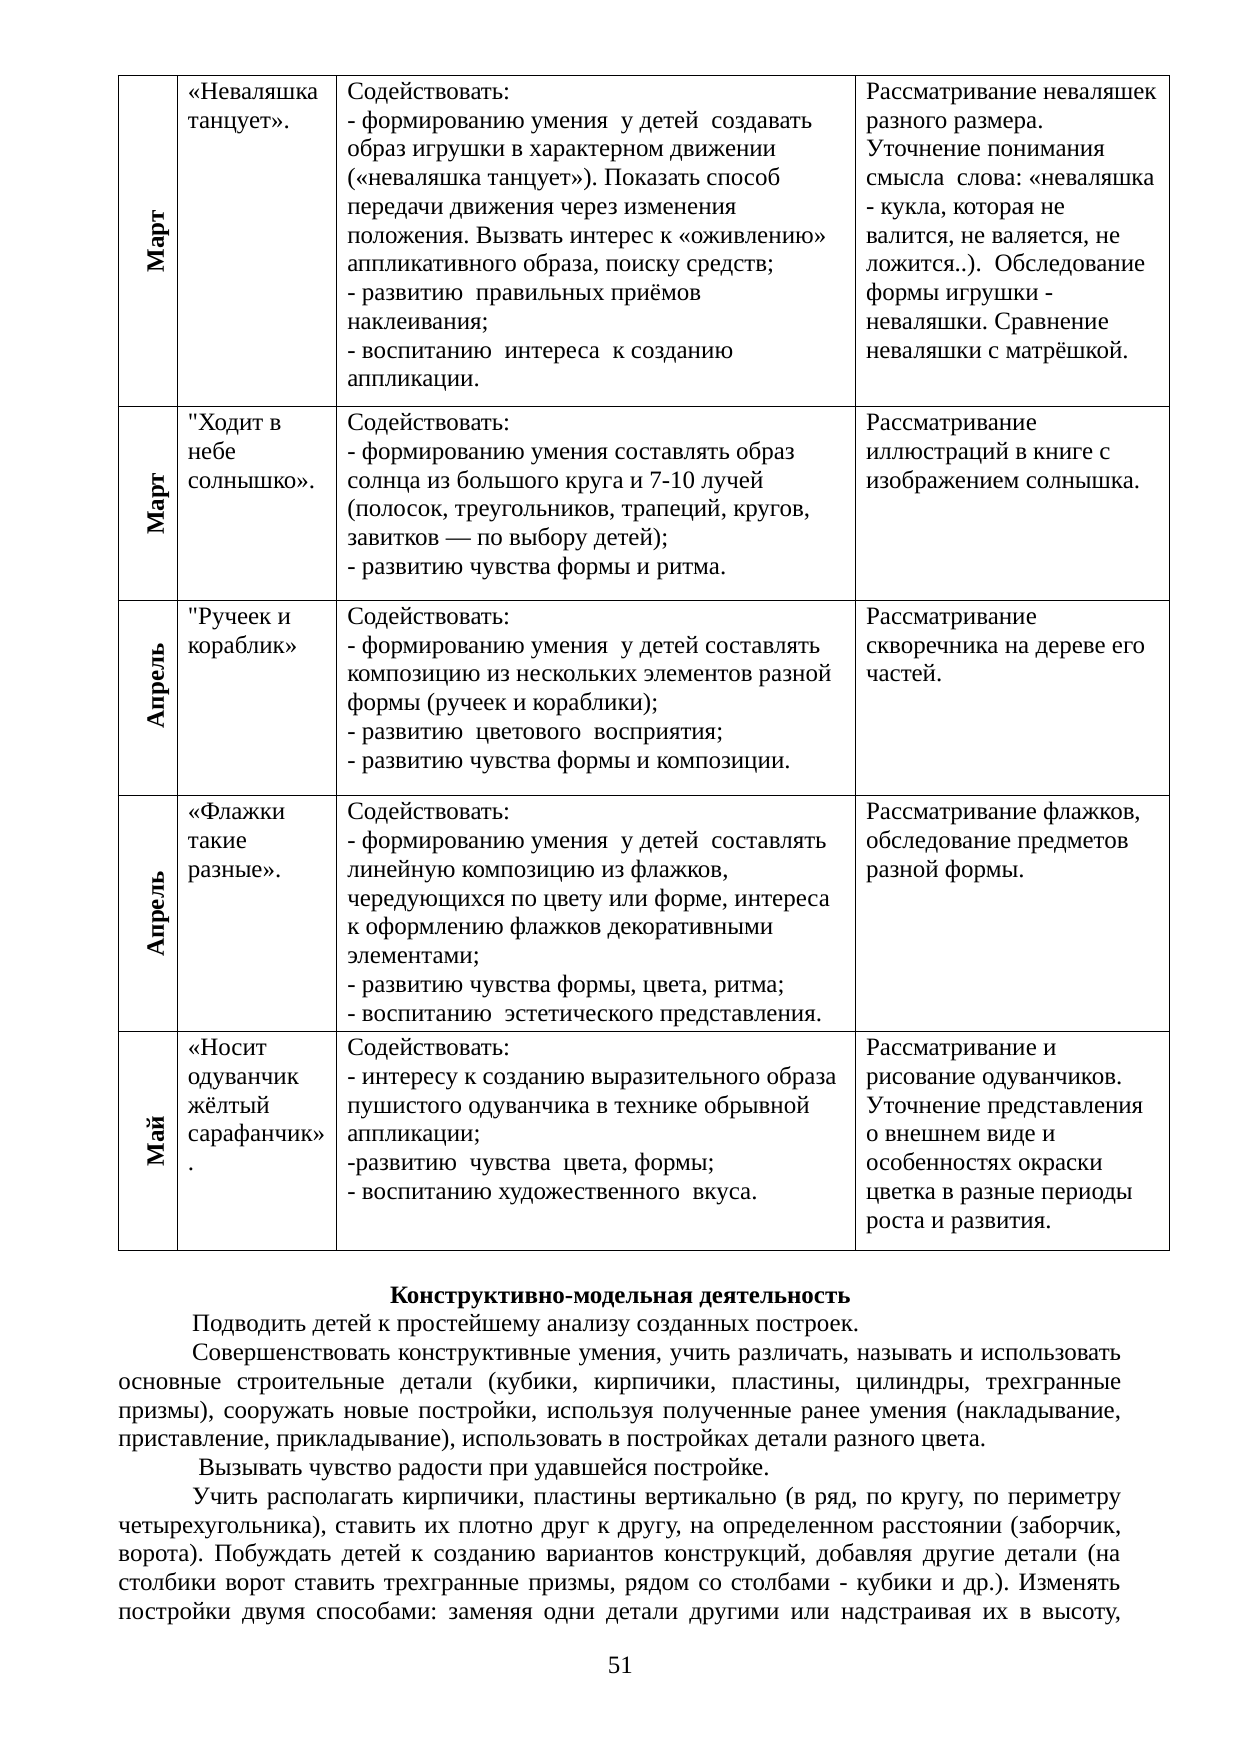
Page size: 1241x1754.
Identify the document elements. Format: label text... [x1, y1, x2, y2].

table_cell Содействовать: - интересу к созданию выразительного образа пушистого одуванчика в технике обрывной аппликации; -развитию чувства цвета, формы; - воспитанию художественного вкуса. [337, 1032, 855, 1250]
table_cell Содействовать: - формированию умения у детей создавать образ игрушки в характерном движении («неваляшка танцует»). Показать способ передачи движения через изменения положения. Вызвать интерес к «оживлению» аппликативного образа, поиску средств; - развитию правильных приёмов наклеивания; - воспитанию интереса к созданию аппликации. [337, 76, 855, 406]
text Совершенствовать конструктивные умения, учить различать, называть и использовать основные строительные детали (кубики, кирпичики, пластины, цилиндры, трехгранные призмы), сооружать новые постройки, используя полученные ранее умения (накладывание, приставление, прикладывание), использовать в постройках детали разного цвета. [118, 1337, 1122, 1452]
text Вызывать чувство радости при удавшейся постройке. [118, 1452, 1122, 1481]
table_cell Апрель [119, 601, 177, 795]
table_cell Рассматривание и рисование одуванчиков. Уточнение представления о внешнем виде и особенностях окраски цветка в разные периоды роста и развития. [856, 1032, 1169, 1250]
table_cell Март [119, 76, 177, 406]
table_cell Содействовать: - формированию умения у детей составлять линейную композицию из флажков, чередующихся по цвету или форме, интереса к оформлению флажков декоративными элементами; - развитию чувства формы, цвета, ритма; - воспитанию эстетического представления. [337, 796, 855, 1031]
table_cell Рассматривание флажков, обследование предметов разной формы. [856, 796, 1169, 1031]
table_cell Май [119, 1032, 177, 1250]
table_cell Рассматривание скворечника на дереве его частей. [856, 601, 1169, 795]
table_cell «Неваляшка танцует». [178, 76, 336, 406]
table_cell "Ходит в небе солнышко». [178, 407, 336, 600]
table_cell «Флажки такие разные». [178, 796, 336, 1031]
table_cell Апрель [119, 796, 177, 1031]
table_cell «Носит одуванчик жёлтый сарафанчик». [178, 1032, 336, 1250]
table_cell Март [119, 407, 177, 600]
table_cell "Ручеек и кораблик» [178, 601, 336, 795]
text Подводить детей к простейшему анализу созданных построек. [118, 1308, 1122, 1337]
text Конструктивно-модельная деятельность [118, 1280, 1122, 1308]
table_cell Содействовать: - формированию умения составлять образ солнца из большого круга и 7-10 лучей (полосок, треугольников, трапеций, кругов, завитков — по выбору детей); - развитию чувства формы и ритма. [337, 407, 855, 600]
table_cell Содействовать: - формированию умения у детей составлять композицию из нескольких элементов разной формы (ручеек и кораблики); - развитию цветового восприятия; - развитию чувства формы и композиции. [337, 601, 855, 795]
text Учить располагать кирпичики, пластины вертикально (в ряд, по кругу, по периметру четырехугольника), ставить их плотно друг к другу, на определенном расстоянии (заборчик, ворота). Побуждать детей к созданию вариантов конструкций, добавляя другие детали (на столбики ворот ставить трехгранные призмы, рядом со столбами - кубики и др.). Изменять постройки двумя способами: заменяя одни детали другими или надстраивая их в высоту, [118, 1481, 1122, 1625]
table_cell Рассматривание иллюстраций в книге с изображением солнышка. [856, 407, 1169, 600]
table_cell Рассматривание неваляшек разного размера. Уточнение понимания смысла слова: «неваляшка - кукла, которая не валится, не валяется, не ложится..). Обследование формы игрушки - неваляшки. Сравнение неваляшки с матрёшкой. [856, 76, 1169, 406]
